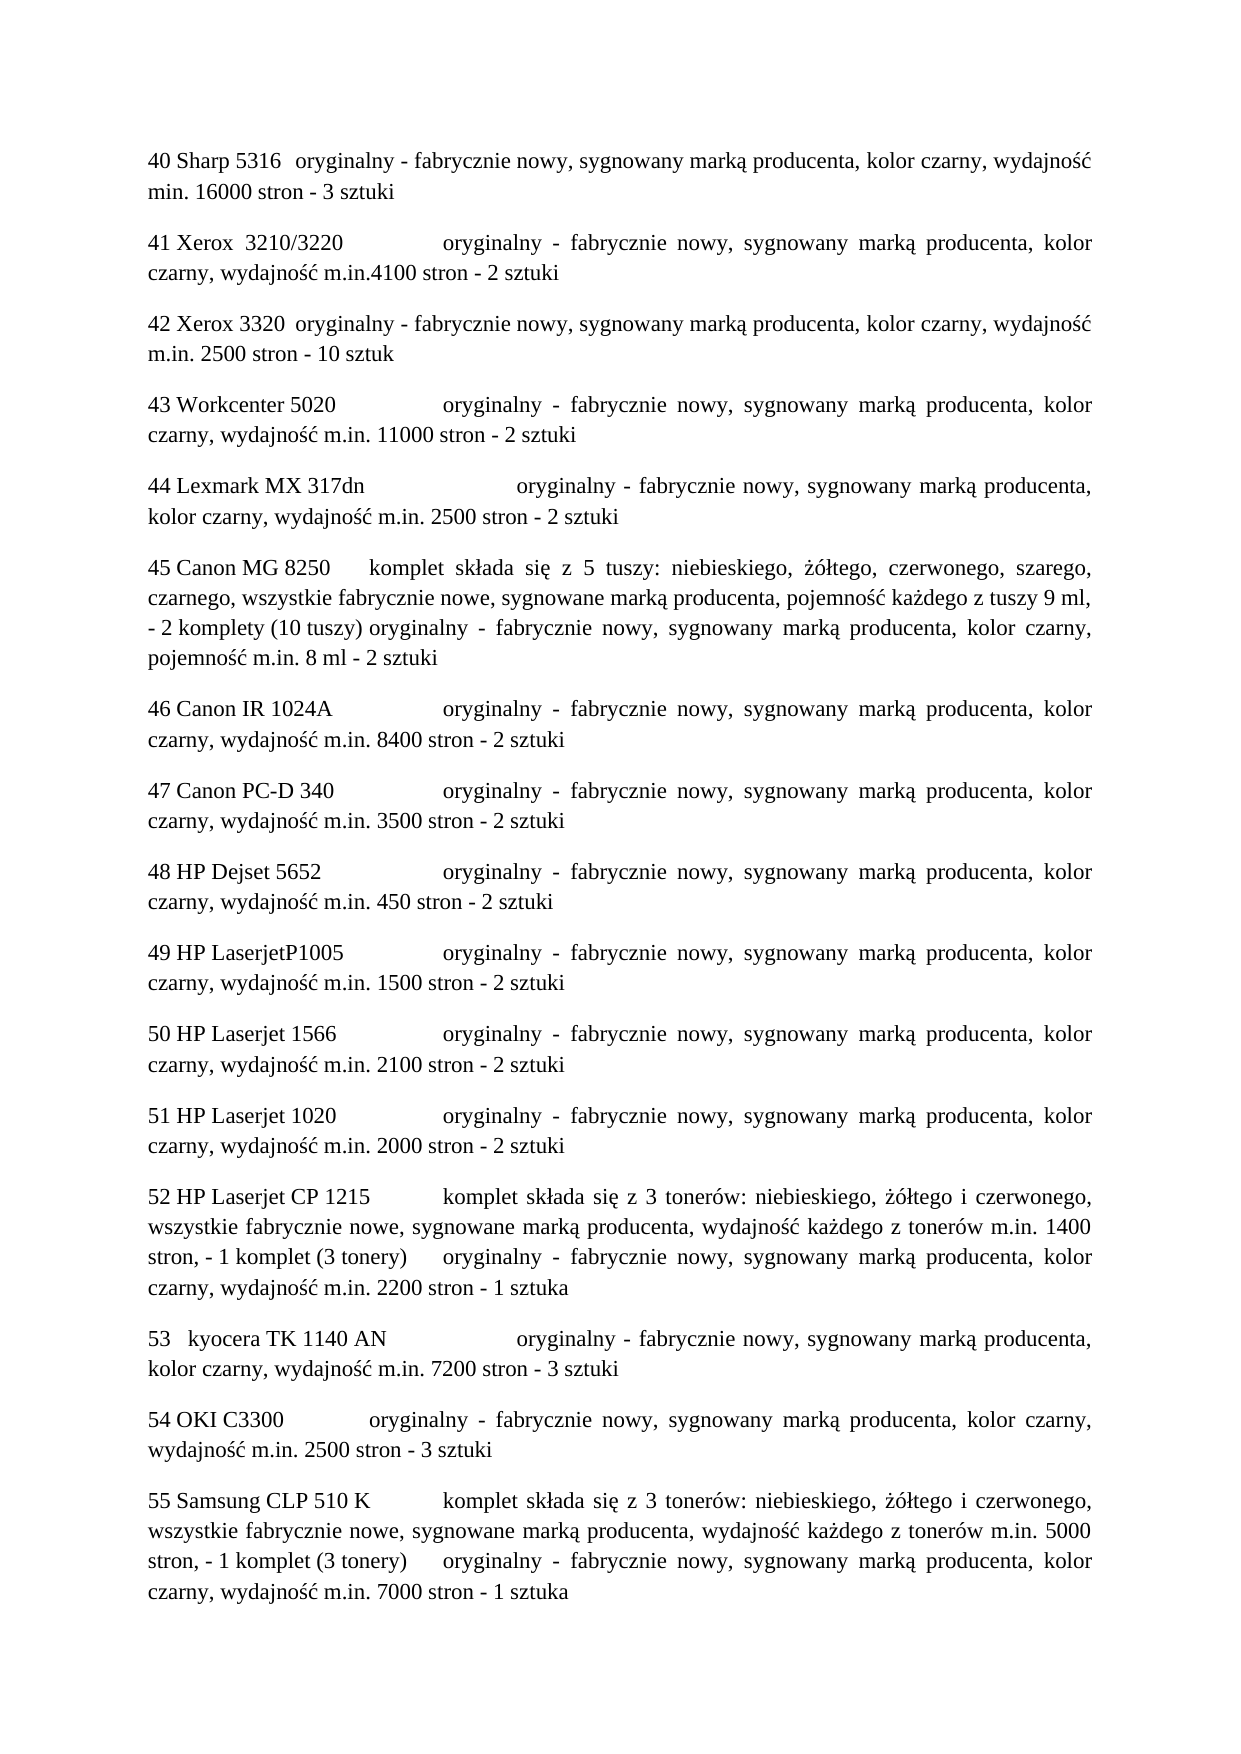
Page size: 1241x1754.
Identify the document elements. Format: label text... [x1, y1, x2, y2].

text 43 Workcenter 5020 oryginalny - fabrycznie nowy, sygnowany marką producenta, kolor czarny, wydajność m.in. 11000 stron - 2 sztuki [148, 391, 1093, 448]
text 51 HP Laserjet 1020 oryginalny - fabrycznie nowy, sygnowany marką producenta, kolor czarny, wydajność m.in. 2000 stron - 2 sztuki [148, 1102, 1093, 1158]
text 40 Sharp 5316 oryginalny - fabrycznie nowy, sygnowany marką producenta, kolor czarny, wydajność min. 16000 stron - 3 sztuki [148, 148, 1093, 204]
text 41 Xerox 3210/3220 oryginalny - fabrycznie nowy, sygnowany marką producenta, kolor czarny, wydajność m.in.4100 stron - 2 sztuki [148, 229, 1093, 285]
text 55 Samsung CLP 510 K komplet składa się z 3 tonerów: niebieskiego, żółtego i czerwonego, wszystkie fabrycznie nowe, sygnowane marką producenta, wydajność każdego z tonerów m.in. 5000 stron, - 1 komplet (3 tonery) oryginalny - fabrycznie nowy, sygnowany marką producenta, kolor czarny, wydajność m.in. 7000 stron - 1 sztuka [148, 1487, 1093, 1604]
text 50 HP Laserjet 1566 oryginalny - fabrycznie nowy, sygnowany marką producenta, kolor czarny, wydajność m.in. 2100 stron - 2 sztuki [148, 1021, 1093, 1077]
text 54 OKI C3300 oryginalny - fabrycznie nowy, sygnowany marką producenta, kolor czarny, wydajność m.in. 2500 stron - 3 sztuki [148, 1406, 1093, 1462]
text 42 Xerox 3320 oryginalny - fabrycznie nowy, sygnowany marką producenta, kolor czarny, wydajność m.in. 2500 stron - 10 sztuk [148, 310, 1093, 367]
text 48 HP Dejset 5652 oryginalny - fabrycznie nowy, sygnowany marką producenta, kolor czarny, wydajność m.in. 450 stron - 2 sztuki [148, 858, 1093, 914]
text 46 Canon IR 1024A oryginalny - fabrycznie nowy, sygnowany marką producenta, kolor czarny, wydajność m.in. 8400 stron - 2 sztuki [148, 696, 1093, 752]
text 44 Lexmark MX 317dn oryginalny - fabrycznie nowy, sygnowany marką producenta, kolor czarny, wydajność m.in. 2500 stron - 2 sztuki [148, 473, 1093, 529]
text 45 Canon MG 8250 komplet składa się z 5 tuszy: niebieskiego, żółtego, czerwonego, szarego, czarnego, wszystkie fabrycznie nowe, sygnowane marką producenta, pojemność każdego z tuszy 9 ml, - 2 komplety (10 tuszy) oryginalny - fabrycznie nowy, sygnowany marką producenta, kolor czarny, pojemność m.in. 8 ml - 2 sztuki [148, 554, 1093, 671]
text 53 kyocera TK 1140 AN oryginalny - fabrycznie nowy, sygnowany marką producenta, kolor czarny, wydajność m.in. 7200 stron - 3 sztuki [148, 1325, 1093, 1381]
text 49 HP LaserjetP1005 oryginalny - fabrycznie nowy, sygnowany marką producenta, kolor czarny, wydajność m.in. 1500 stron - 2 sztuki [148, 939, 1093, 996]
text 47 Canon PC-D 340 oryginalny - fabrycznie nowy, sygnowany marką producenta, kolor czarny, wydajność m.in. 3500 stron - 2 sztuki [148, 777, 1093, 833]
text 52 HP Laserjet CP 1215 komplet składa się z 3 tonerów: niebieskiego, żółtego i czerwonego, wszystkie fabrycznie nowe, sygnowane marką producenta, wydajność każdego z tonerów m.in. 1400 stron, - 1 komplet (3 tonery) oryginalny - fabrycznie nowy, sygnowany marką producenta, kolor czarny, wydajność m.in. 2200 stron - 1 sztuka [148, 1183, 1093, 1300]
